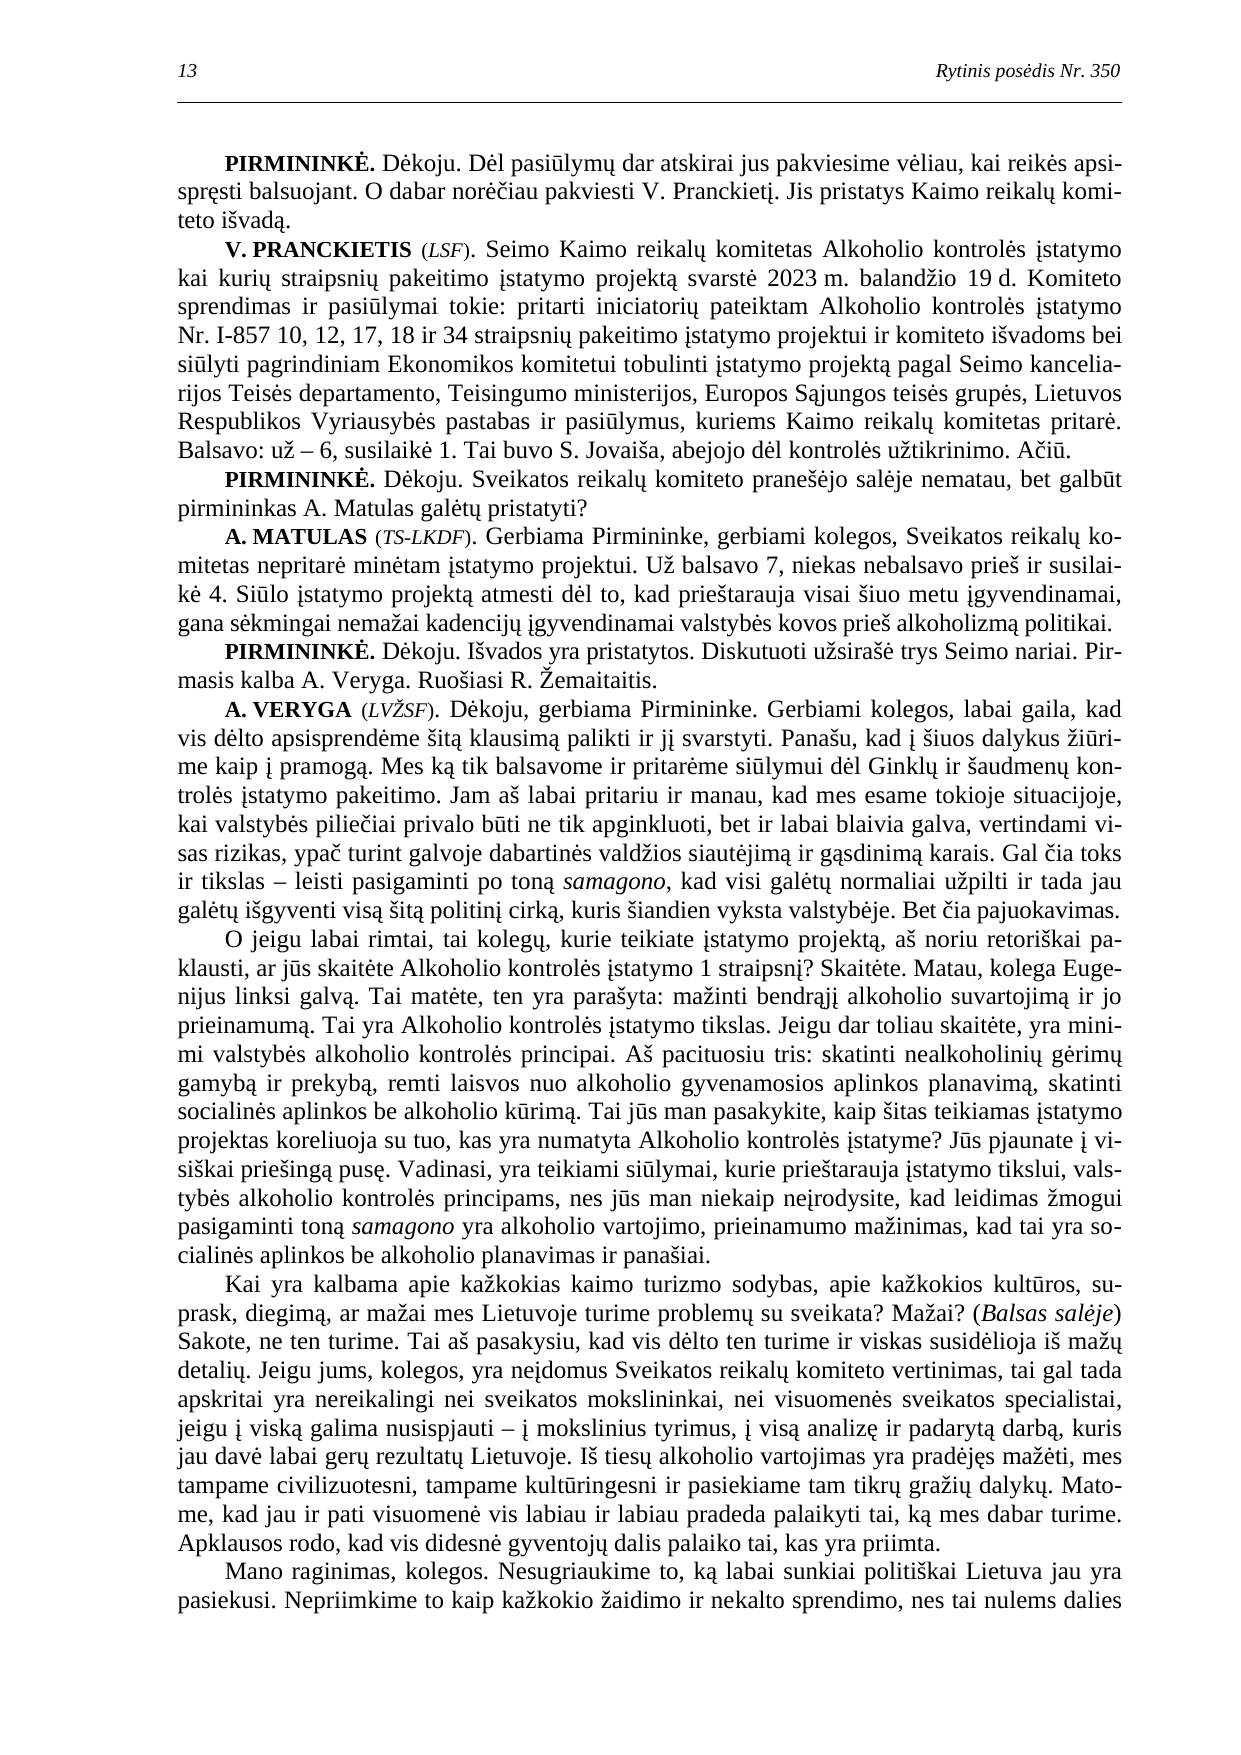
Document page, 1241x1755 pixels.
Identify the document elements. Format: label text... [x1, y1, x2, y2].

text PIRMININKĖ. Dė­ko­ju. Dėl pa­siū­ly­mų dar at­ski­rai jus pa­kvie­si­me vė­liau, kai rei­kės ap­si­spręs­ti bal­suo­jant. O da­bar no­rė­čiau pa­kvies­ti V. Pranc­kie­tį. Jis pri­sta­tys Kai­mo rei­ka­lų ko­mi­te­to iš­va­dą. [177, 148, 1122, 234]
text A. MATULAS (TS-LKDF). Ger­bia­ma Pir­mi­nin­ke, ger­bia­mi ko­le­gos, Svei­ka­tos rei­ka­lų ko­mi­te­tas ne­pri­ta­rė mi­nė­tam įsta­ty­mo pro­jek­tui. Už bal­sa­vo 7, nie­kas ne­bal­sa­vo prieš ir su­si­lai­kė 4. Siū­lo įsta­ty­mo pro­jek­tą at­mes­ti dėl to, kad prieš­ta­rau­ja vi­sai šiuo me­tu įgy­ven­di­na­mai, ga­na sėk­min­gai ne­ma­žai ka­den­ci­jų įgy­ven­di­na­mai vals­ty­bės ko­vos prieš al­ko­ho­liz­mą po­li­ti­kai. [177, 521, 1122, 636]
text Ma­no ra­gi­ni­mas, ko­le­gos. Ne­su­griau­ki­me to, ką la­bai sun­kiai po­li­tiš­kai Lie­tu­va jau yra pa­sie­ku­si. Ne­pri­im­ki­me to kaip kaž­ko­kio žai­di­mo ir ne­kal­to spren­di­mo, nes tai nu­lems da­lies [177, 1556, 1122, 1614]
text PIRMININKĖ. Dė­ko­ju. Svei­ka­tos rei­ka­lų ko­mi­te­to pra­ne­šė­jo sa­lė­je ne­ma­tau, bet gal­būt pir­mi­nin­kas A. Ma­tu­las ga­lė­tų pri­sta­ty­ti? [177, 464, 1122, 521]
text V. PRANCKIETIS (LSF). Sei­mo Kai­mo rei­ka­lų ko­mi­te­tas Al­ko­ho­lio kon­tro­lės įsta­ty­mo kai ku­rių straips­nių pa­kei­ti­mo įsta­ty­mo pro­jek­tą svars­tė 2023 m. ba­lan­džio 19 d. Ko­mi­te­to spren­di­mas ir pa­siū­ly­mai to­kie: pri­tar­ti ini­cia­to­rių pa­teik­tam Al­ko­ho­lio kon­tro­lės įsta­ty­mo Nr. I-857 10, 12, 17, 18 ir 34 straips­nių pa­kei­ti­mo įsta­ty­mo pro­jek­tui ir ko­mi­te­to iš­va­doms bei siū­ly­ti pa­grin­di­niam Eko­no­mi­kos ko­mi­te­tui to­bu­lin­ti įsta­ty­mo pro­jek­tą pa­gal Sei­mo kan­ce­lia­ri­jos Tei­sės de­par­ta­men­to, Tei­sin­gu­mo mi­nis­te­ri­jos, Eu­ro­pos Są­jun­gos tei­sės gru­pės, Lie­tu­vos Res­pub­li­kos Vy­riau­sy­bės pa­sta­bas ir pa­siū­ly­mus, ku­riems Kai­mo rei­ka­lų ko­mi­te­tas pri­ta­rė. Bal­sa­vo: už – 6, su­si­lai­kė 1. Tai bu­vo S. Jo­vai­ša, abe­jo­jo dėl kon­tro­lės už­tik­ri­ni­mo. Ačiū. [177, 234, 1122, 464]
text A. VERYGA (LVŽSF). Dė­ko­ju, ger­bia­ma Pir­mi­nin­ke. Ger­bia­mi ko­le­gos, la­bai gai­la, kad vis dėl­to ap­si­spren­dė­me ši­tą klau­si­mą pa­lik­ti ir jį svars­ty­ti. Pa­na­šu, kad į šiuos da­ly­kus žiū­ri­me kaip į pra­mo­gą. Mes ką tik bal­sa­vo­me ir pri­ta­rė­me siū­ly­mui dėl Gin­klų ir šaud­me­nų kon­tro­lės įsta­ty­mo pa­kei­ti­mo. Jam aš la­bai pri­ta­riu ir ma­nau, kad mes esa­me to­kio­je si­tu­a­ci­jo­je, kai vals­ty­bės pi­lie­čiai pri­va­lo bū­ti ne tik ap­gin­kluo­ti, bet ir la­bai blai­via gal­va, ver­tin­da­mi vi­sas ri­zi­kas, ypač tu­rint gal­vo­je da­bar­ti­nės val­džios siau­tė­ji­mą ir gąs­di­ni­mą ka­rais. Gal čia toks ir tiks­las – leis­ti pa­si­ga­min­ti po to­ną sa­ma­go­no, kad vi­si ga­lė­tų nor­ma­liai už­pil­ti ir ta­da jau ga­lė­tų iš­gy­ven­ti vi­są ši­tą po­li­ti­nį cir­ką, ku­ris šian­dien vyks­ta vals­ty­bė­je. Bet čia pa­juo­ka­vi­mas. [177, 694, 1122, 924]
text Kai yra kal­ba­ma apie kaž­ko­kias kai­mo tu­riz­mo so­dy­bas, apie kaž­ko­kios kul­tū­ros, su­prask, die­gi­mą, ar ma­žai mes Lie­tu­vo­je tu­ri­me pro­ble­mų su svei­ka­ta? Ma­žai? (Bal­sas sa­lė­je) Sa­ko­te, ne ten tu­ri­me. Tai aš pa­sa­ky­siu, kad vis dėl­to ten tu­ri­me ir vis­kas su­si­dė­lio­ja iš ma­žų de­ta­lių. Jei­gu jums, ko­le­gos, yra ne­įdo­mus Svei­ka­tos rei­ka­lų ko­mi­te­to ver­ti­ni­mas, tai gal ta­da ap­skri­tai yra ne­rei­ka­lin­gi nei svei­ka­tos moks­li­nin­kai, nei vi­suo­me­nės svei­ka­tos spe­cia­lis­tai, jei­gu į vis­ką ga­li­ma nu­si­spjau­ti – į moks­li­nius ty­ri­mus, į vi­są ana­li­zę ir pa­da­ry­tą dar­bą, ku­ris jau da­vė la­bai ge­rų re­zul­ta­tų Lie­tu­vo­je. Iš tie­sų al­ko­ho­lio var­to­ji­mas yra pra­dė­jęs ma­žė­ti, mes tam­pa­me ci­vi­li­zuo­tes­ni, tam­pa­me kul­tū­rin­ges­ni ir pa­sie­kia­me tam tik­rų gra­žių da­ly­kų. Ma­to­me, kad jau ir pa­ti vi­suo­me­nė vis la­biau ir la­biau pra­de­da pa­lai­ky­ti tai, ką mes da­bar tu­ri­me. Ap­klau­sos ro­do, kad vis di­des­nė gy­ven­to­jų da­lis pa­lai­ko tai, kas yra pri­im­ta. [177, 1269, 1122, 1556]
text PIRMININKĖ. Dė­ko­ju. Iš­va­dos yra pri­sta­ty­tos. Dis­ku­tuo­ti už­si­ra­šė trys Sei­mo na­riai. Pir­ma­sis kal­ba A. Ve­ry­ga. Ruo­šia­si R. Že­mai­tai­tis. [177, 636, 1122, 694]
text O jei­gu la­bai rim­tai, tai ko­le­gų, ku­rie tei­kia­te įsta­ty­mo pro­jek­tą, aš no­riu re­to­riš­kai pa­klaus­ti, ar jūs skai­tė­te Al­ko­ho­lio kon­tro­lės įsta­ty­mo 1 straips­nį? Skai­tė­te. Ma­tau, ko­le­ga Eu­ge­ni­jus link­si gal­vą. Tai ma­tė­te, ten yra pa­ra­šy­ta: ma­žin­ti ben­drą­jį al­ko­ho­lio su­var­to­ji­mą ir jo pri­ei­na­mu­mą. Tai yra Al­ko­ho­lio kon­tro­lės įsta­ty­mo tiks­las. Jei­gu dar to­liau skai­tė­te, yra mi­ni­mi vals­ty­bės al­ko­ho­lio kon­tro­lės prin­ci­pai. Aš pa­ci­tuo­siu tris: ska­tin­ti ne­al­ko­ho­li­nių gė­ri­mų ga­my­bą ir pre­ky­bą, rem­ti lais­vos nuo al­ko­ho­lio gy­ve­na­mo­sios ap­lin­kos pla­na­vi­mą, ska­tin­ti so­cia­li­nės ap­lin­kos be al­ko­ho­lio kū­ri­mą. Tai jūs man pa­sa­ky­ki­te, kaip ši­tas tei­kia­mas įsta­ty­mo pro­jek­tas ko­re­liuo­ja su tuo, kas yra nu­ma­ty­ta Al­ko­ho­lio kon­tro­lės įsta­ty­me? Jūs pjau­na­te į vi­siš­kai prie­šin­gą pu­sę. Va­di­na­si, yra tei­kia­mi siū­ly­mai, ku­rie prieš­ta­rau­ja įsta­ty­mo tiks­lui, vals­ty­bės al­ko­ho­lio kon­tro­lės prin­ci­pams, nes jūs man nie­kaip ne­įro­dy­si­te, kad lei­di­mas žmo­gui pa­si­ga­min­ti to­ną sa­ma­go­no yra al­ko­ho­lio var­to­ji­mo, pri­ei­na­mu­mo ma­ži­ni­mas, kad tai yra so­cia­li­nės ap­lin­kos be al­ko­ho­lio pla­na­vi­mas ir pa­na­šiai. [177, 924, 1122, 1269]
